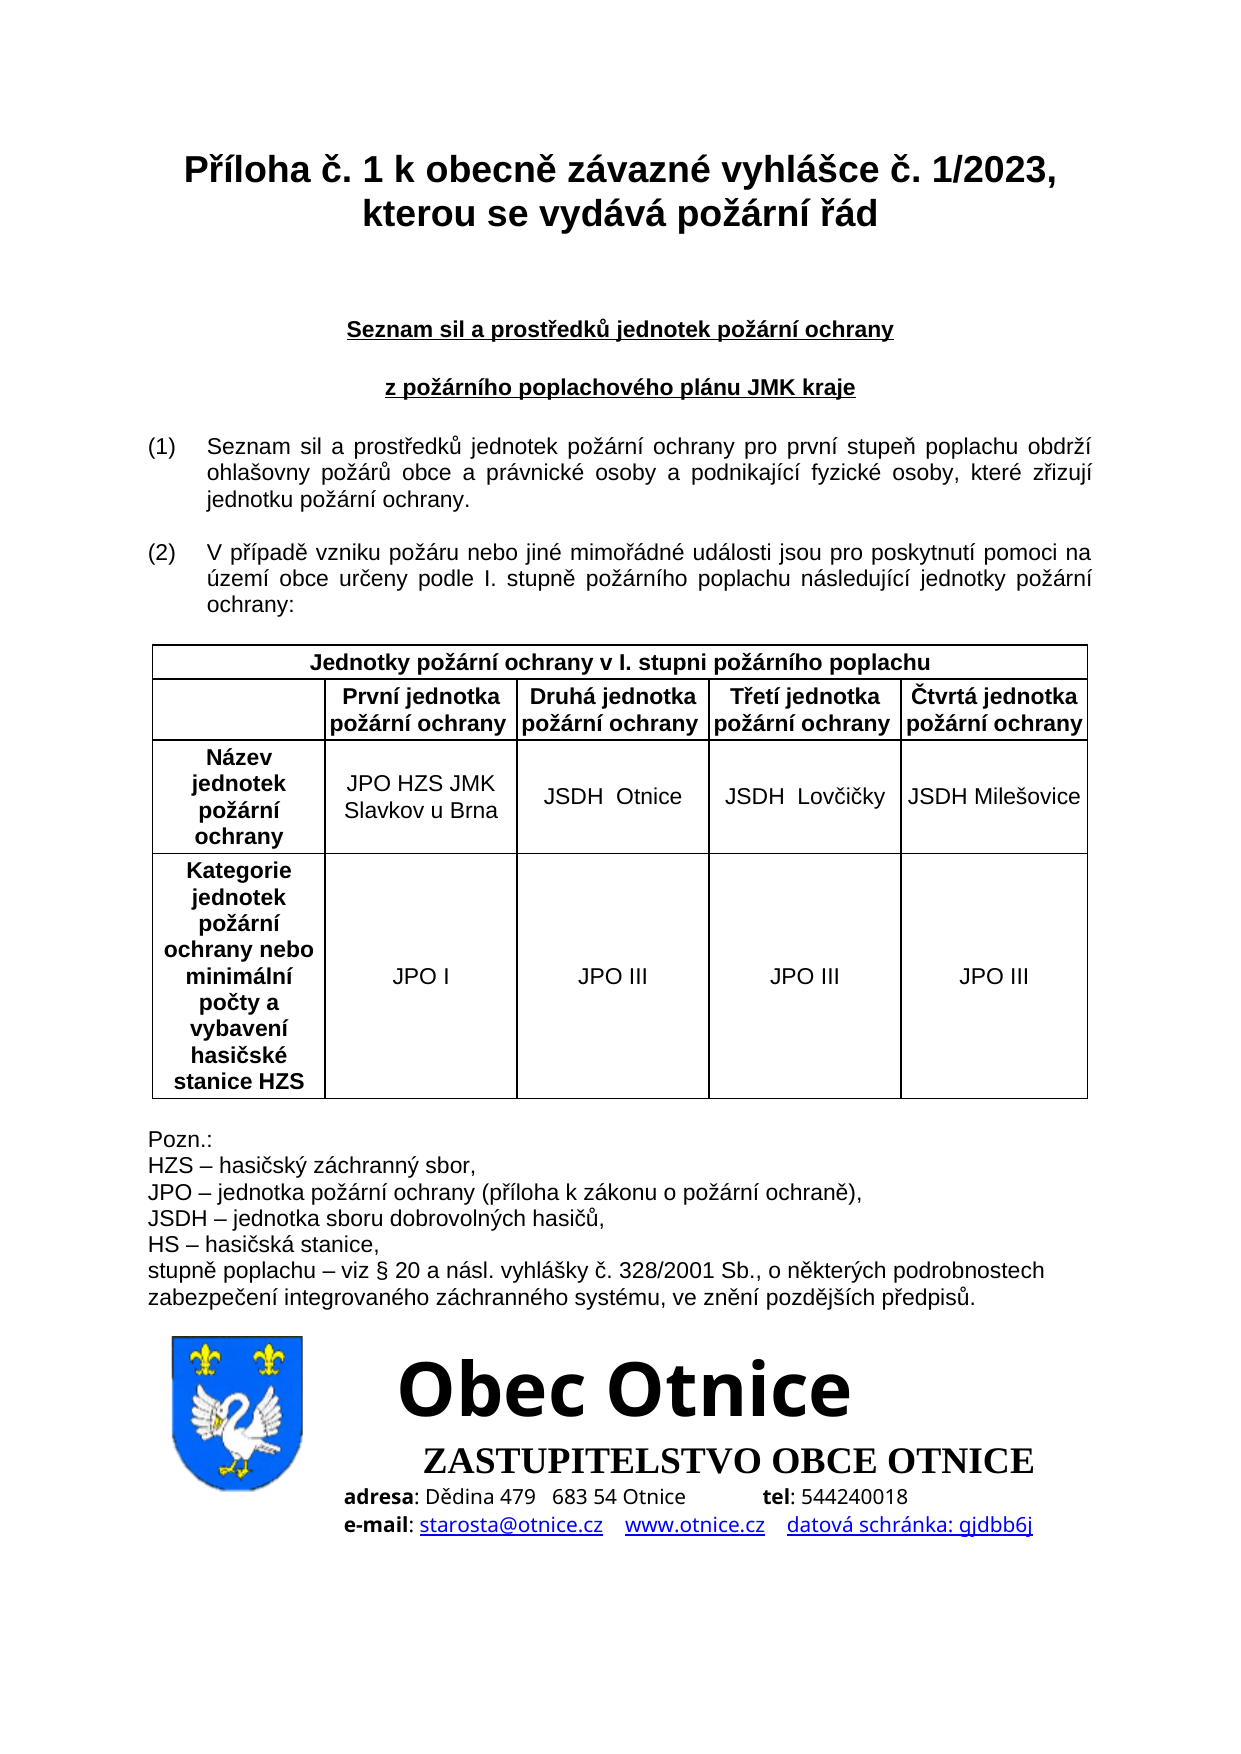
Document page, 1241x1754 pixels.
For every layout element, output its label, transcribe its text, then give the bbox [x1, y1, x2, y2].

text Příloha č. 1 k obecně závazné vyhlášce č. 1/2023, kterou se vydává požární řád [148, 148, 1093, 234]
table_cell Kategorie jednotek požární ochrany nebo minimální počty a vybavení hasičské stanice HZS [153, 854, 324, 1098]
table_cell JPO III [902, 854, 1087, 1098]
table_cell Druhá jednotka požární ochrany [518, 680, 708, 739]
text stupně poplachu – viz § 20 a násl. vyhlášky č. 328/2001 Sb., o některých podrobnostech zabezpečení integrovaného záchranného systému, ve znění pozdějších předpisů. [148, 1257, 1093, 1310]
table_cell JSDH Otnice [518, 741, 708, 852]
table_cell Čtvrtá jednotka požární ochrany [902, 680, 1087, 739]
table_header Obec Otnice ZASTUPITELSTVO OBCE OTNICE adresa: Dědina 479 683 54 Otnice tel: 544240018 e-mail: starosta@otnice.cz www.otnice.cz datová schránka: gjdbb6j [327, 1337, 1093, 1539]
subtitle z požárního poplachového plánu JMK kraje [148, 374, 1093, 400]
text HS – hasičská stanice, [148, 1231, 1093, 1257]
text HZS – hasičský záchranný sbor, [148, 1152, 1093, 1178]
text JPO – jednotka požární ochrany (příloha k zákonu o požární ochraně), [148, 1178, 1093, 1205]
table_cell Třetí jednotka požární ochrany [710, 680, 900, 739]
table_cell Název jednotek požární ochrany [153, 741, 324, 852]
table_header [148, 1337, 327, 1539]
text JSDH – jednotka sboru dobrovolných hasičů, [148, 1205, 1093, 1231]
table_cell JPO III [518, 854, 708, 1098]
list Seznam sil a prostředků jednotek požární ochrany pro první stupeň poplachu obdrží ohlašovny požárů obce a právnické osoby a podnikající fyzické osoby, které zřizují jednotku požární ochrany. [148, 433, 1093, 512]
table_cell [153, 680, 324, 739]
table_cell První jednotka požární ochrany [326, 680, 516, 739]
table_cell JSDH Lovčičky [710, 741, 900, 852]
table_cell JPO III [710, 854, 900, 1098]
text Pozn.: [148, 1126, 1093, 1152]
subtitle Seznam sil a prostředků jednotek požární ochrany [148, 316, 1093, 343]
table_cell JSDH Milešovice [902, 741, 1087, 852]
table_header Jednotky požární ochrany v I. stupni požárního poplachu [153, 646, 1087, 678]
list V případě vzniku požáru nebo jiné mimořádné události jsou pro poskytnutí pomoci na území obce určeny podle I. stupně požárního poplachu následující jednotky požární ochrany: [148, 538, 1093, 617]
table_cell JPO HZS JMK Slavkov u Brna [326, 741, 516, 852]
table_cell JPO I [326, 854, 516, 1098]
